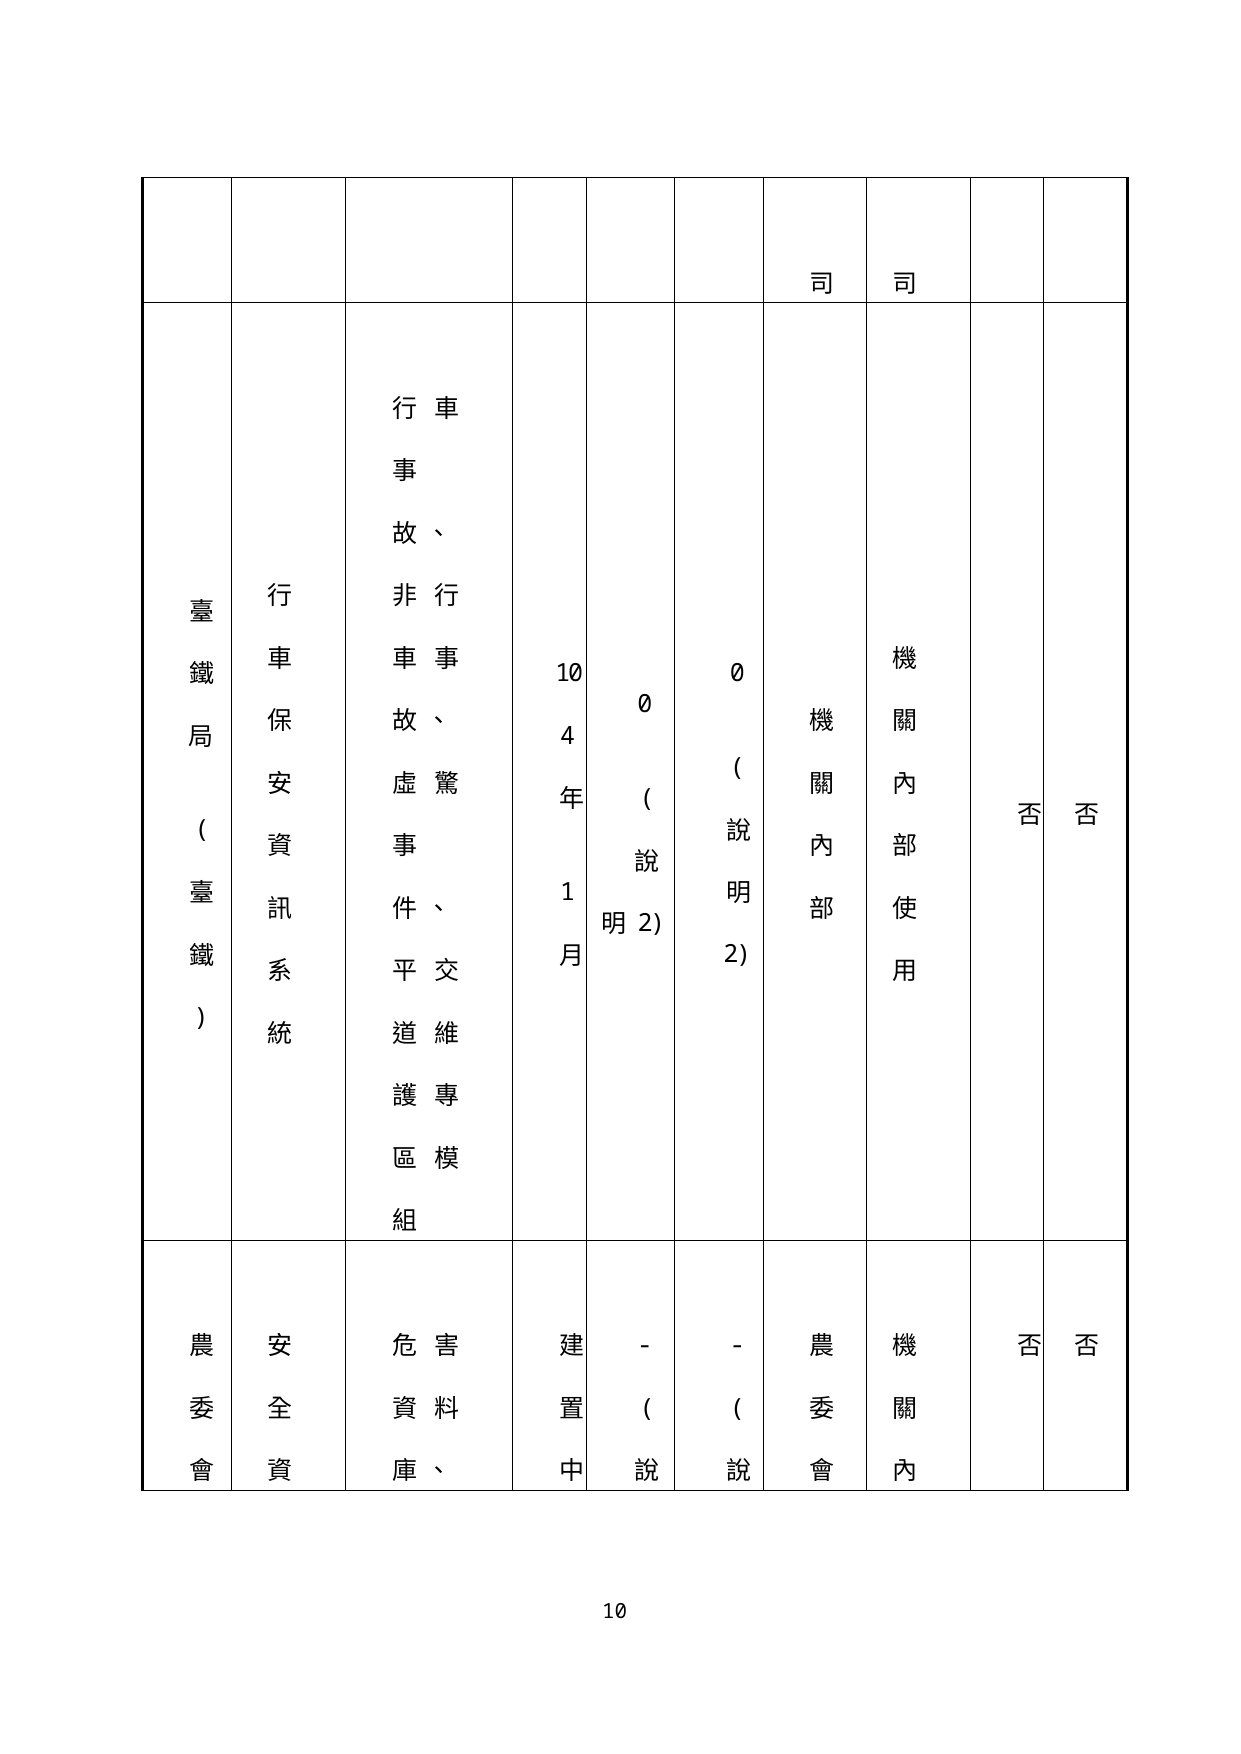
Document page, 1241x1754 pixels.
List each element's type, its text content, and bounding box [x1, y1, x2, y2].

table_cell 建置中 [513, 1241, 586, 1490]
table_cell 否 [971, 1241, 1043, 1490]
table_cell 機關內部 [764, 303, 866, 1240]
table_cell [346, 178, 512, 302]
table_cell [971, 178, 1043, 302]
table_cell - (說 [675, 1241, 763, 1490]
table_cell 司 [867, 178, 970, 302]
table_cell [1044, 178, 1126, 302]
table_cell 臺鐵局 (臺鐵) [144, 303, 231, 1240]
table_cell 否 [1044, 1241, 1126, 1490]
table_cell 司 [764, 178, 866, 302]
table_cell 危害資料庫、 [346, 1241, 512, 1490]
table_cell [513, 178, 586, 302]
table_cell 安全資 [232, 1241, 345, 1490]
table_cell 機關內部使用 [867, 303, 970, 1240]
table_cell [587, 178, 674, 302]
table_cell 農委會 [144, 1241, 231, 1490]
table_cell 0 (說明2) [587, 303, 674, 1240]
table_cell 行車保安資訊系統 [232, 303, 345, 1240]
table_cell 104年 1月 [513, 303, 586, 1240]
table_cell 否 [971, 303, 1043, 1240]
table_cell [144, 178, 231, 302]
table_cell 否 [1044, 303, 1126, 1240]
table_cell [675, 178, 763, 302]
table_cell 農委會 [764, 1241, 866, 1490]
table_cell - (說 [587, 1241, 674, 1490]
table_cell 行車事故、非行車事故、虛驚事件、平交道維護專區模組 [346, 303, 512, 1240]
table_cell [232, 178, 345, 302]
table_cell 0 (說明2) [675, 303, 763, 1240]
table_cell 機關內 [867, 1241, 970, 1490]
